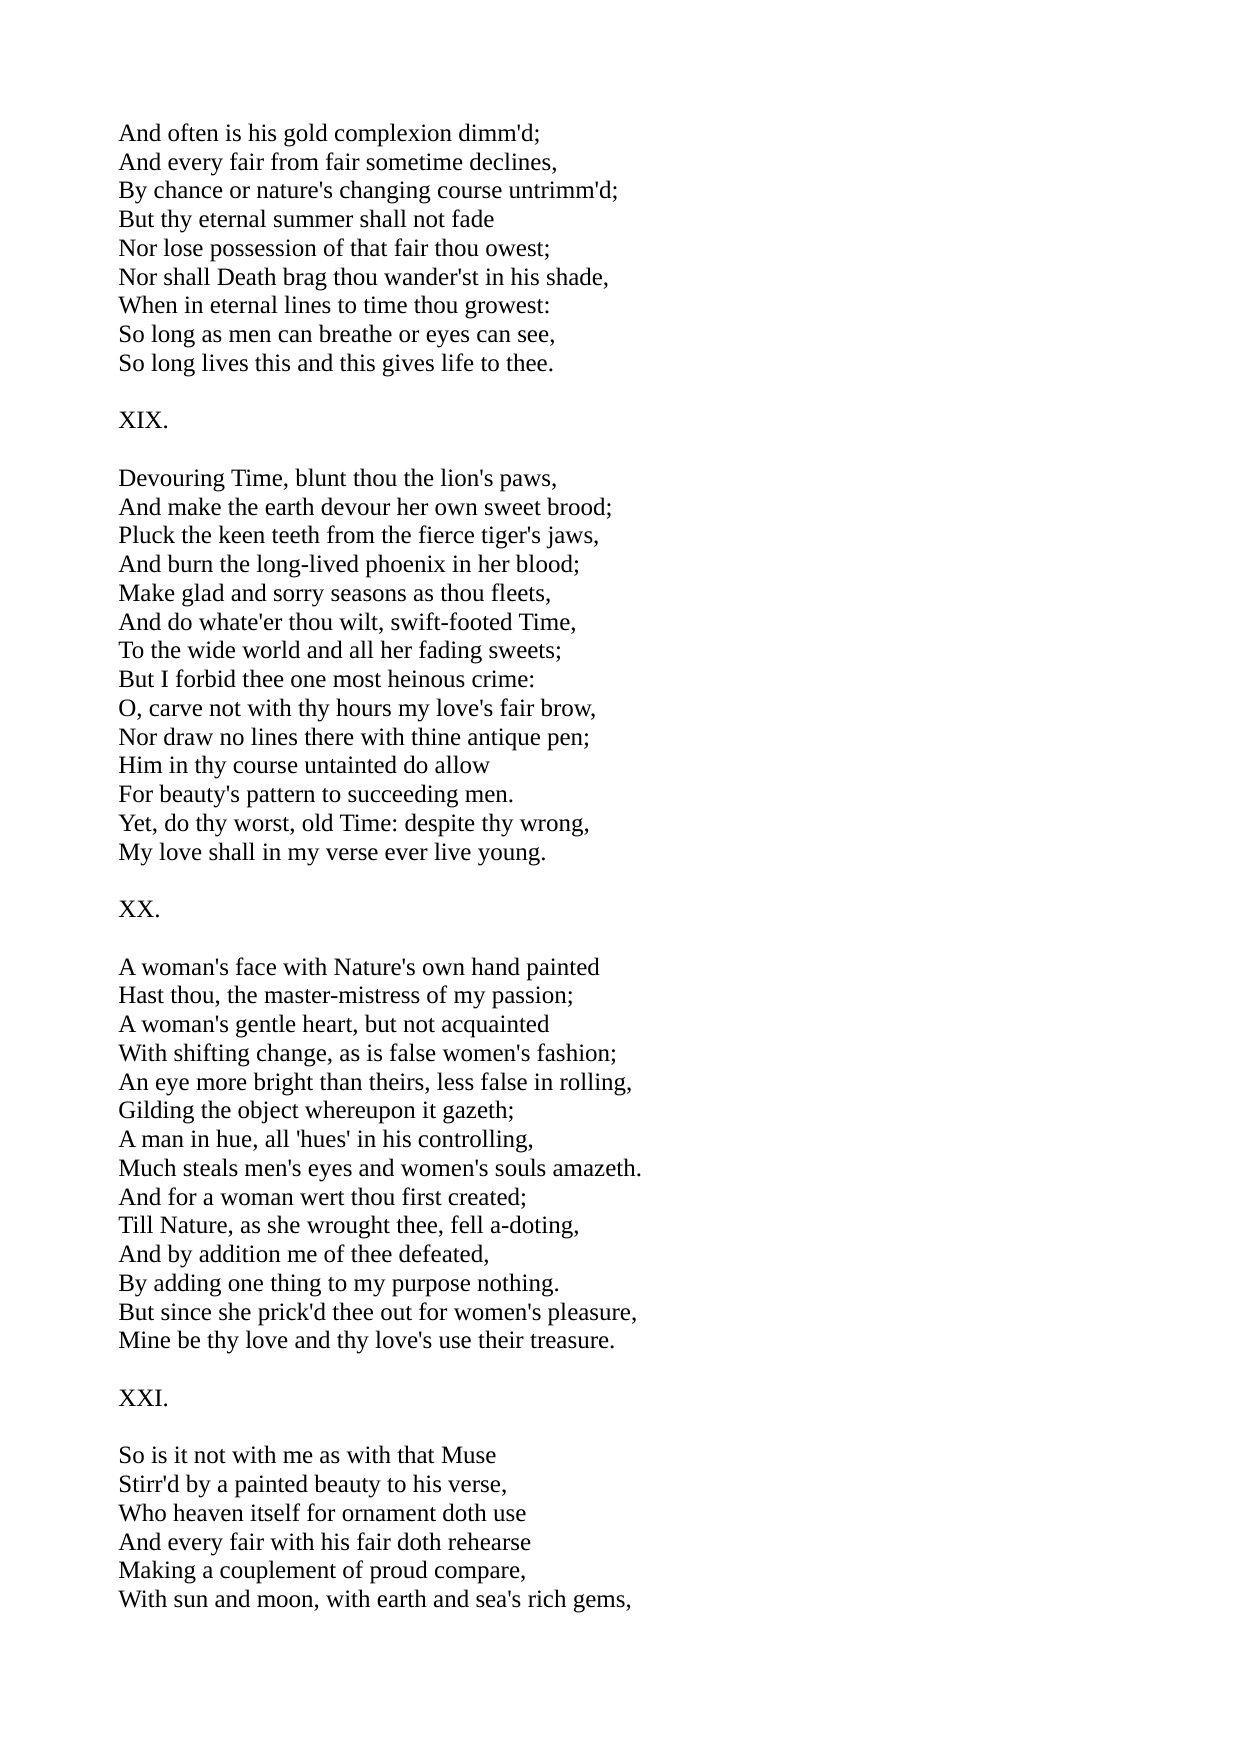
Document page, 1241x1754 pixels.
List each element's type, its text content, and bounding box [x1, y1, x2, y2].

text And often is his gold complexion dimm'd; And every fair from fair sometime declines, By chance or nature's changing course untrimm'd; But thy eternal summer shall not fade Nor lose possession of that fair thou owest; Nor shall Death brag thou wander'st in his shade, When in eternal lines to time thou growest: So long as men can breathe or eyes can see, So long lives this and this gives life to thee. XIX. Devouring Time, blunt thou the lion's paws, And make the earth devour her own sweet brood; Pluck the keen teeth from the fierce tiger's jaws, And burn the long-lived phoenix in her blood; Make glad and sorry seasons as thou fleets, And do whate'er thou wilt, swift-footed Time, To the wide world and all her fading sweets; But I forbid thee one most heinous crime: O, carve not with thy hours my love's fair brow, Nor draw no lines there with thine antique pen; Him in thy course untainted do allow For beauty's pattern to succeeding men. Yet, do thy worst, old Time: despite thy wrong, My love shall in my verse ever live young. XX. A woman's face with Nature's own hand painted Hast thou, the master-mistress of my passion; A woman's gentle heart, but not acquainted With shifting change, as is false women's fashion; An eye more bright than theirs, less false in rolling, Gilding the object whereupon it gazeth; A man in hue, all 'hues' in his controlling, Much steals men's eyes and women's souls amazeth. And for a woman wert thou first created; Till Nature, as she wrought thee, fell a-doting, And by addition me of thee defeated, By adding one thing to my purpose nothing. But since she prick'd thee out for women's pleasure, Mine be thy love and thy love's use their treasure. XXI. So is it not with me as with that Muse Stirr'd by a painted beauty to his verse, Who heaven itself for ornament doth use And every fair with his fair doth rehearse Making a couplement of proud compare, With sun and moon, with earth and sea's rich gems, [118, 118, 1122, 1613]
